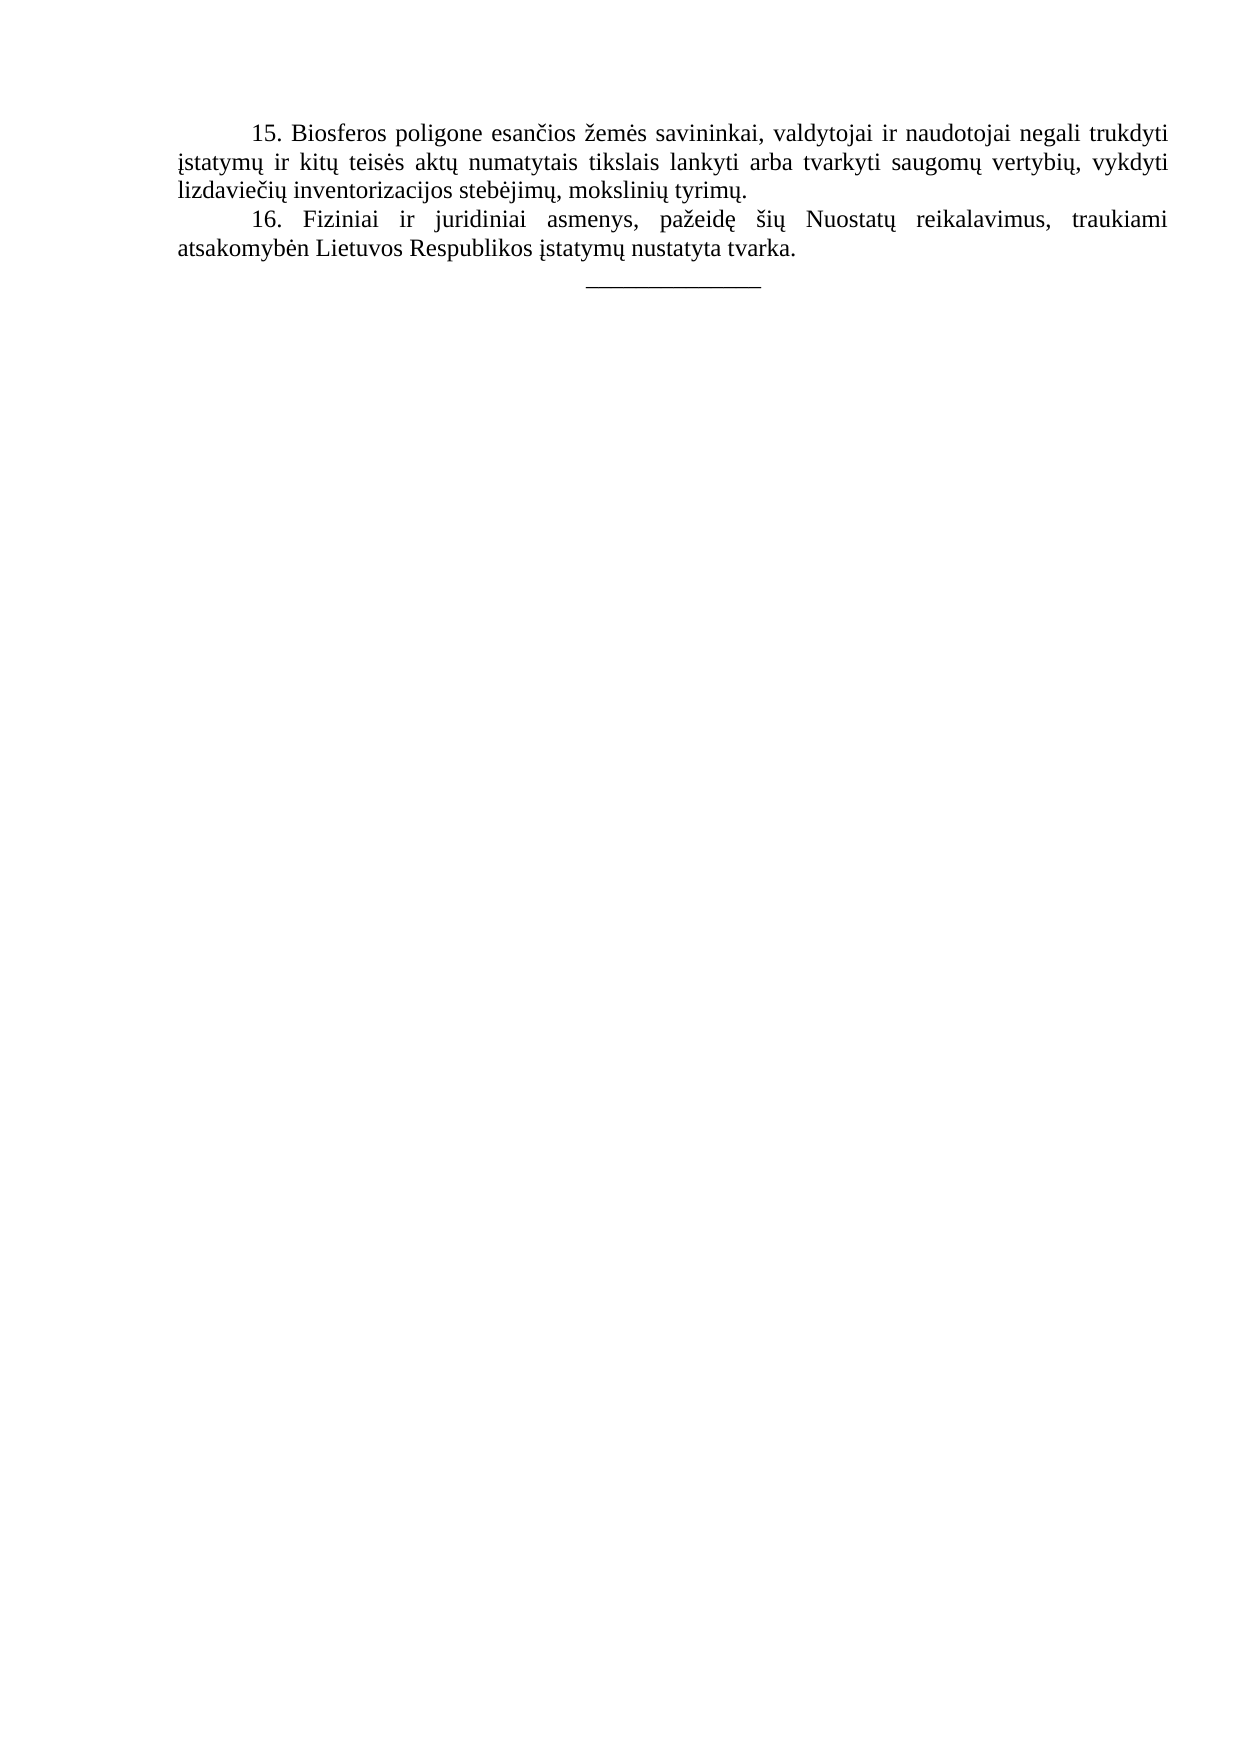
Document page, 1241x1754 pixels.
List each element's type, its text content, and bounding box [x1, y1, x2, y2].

text 16. Fiziniai ir juridiniai asmenys, pažeidę šių Nuostatų reikalavimus, traukiami atsakomybėn Lietuvos Respublikos įstatymų nustatyta tvarka. [177, 204, 1169, 262]
text 15. Biosferos poligone esančios žemės savininkai, valdytojai ir naudotojai negali trukdyti įstatymų ir kitų teisės aktų numatytais tikslais lankyti arba tvarkyti saugomų vertybių, vykdyti lizdaviečių inventorizacijos stebėjimų, mokslinių tyrimų. [177, 118, 1169, 204]
text ______________ [177, 262, 1169, 291]
